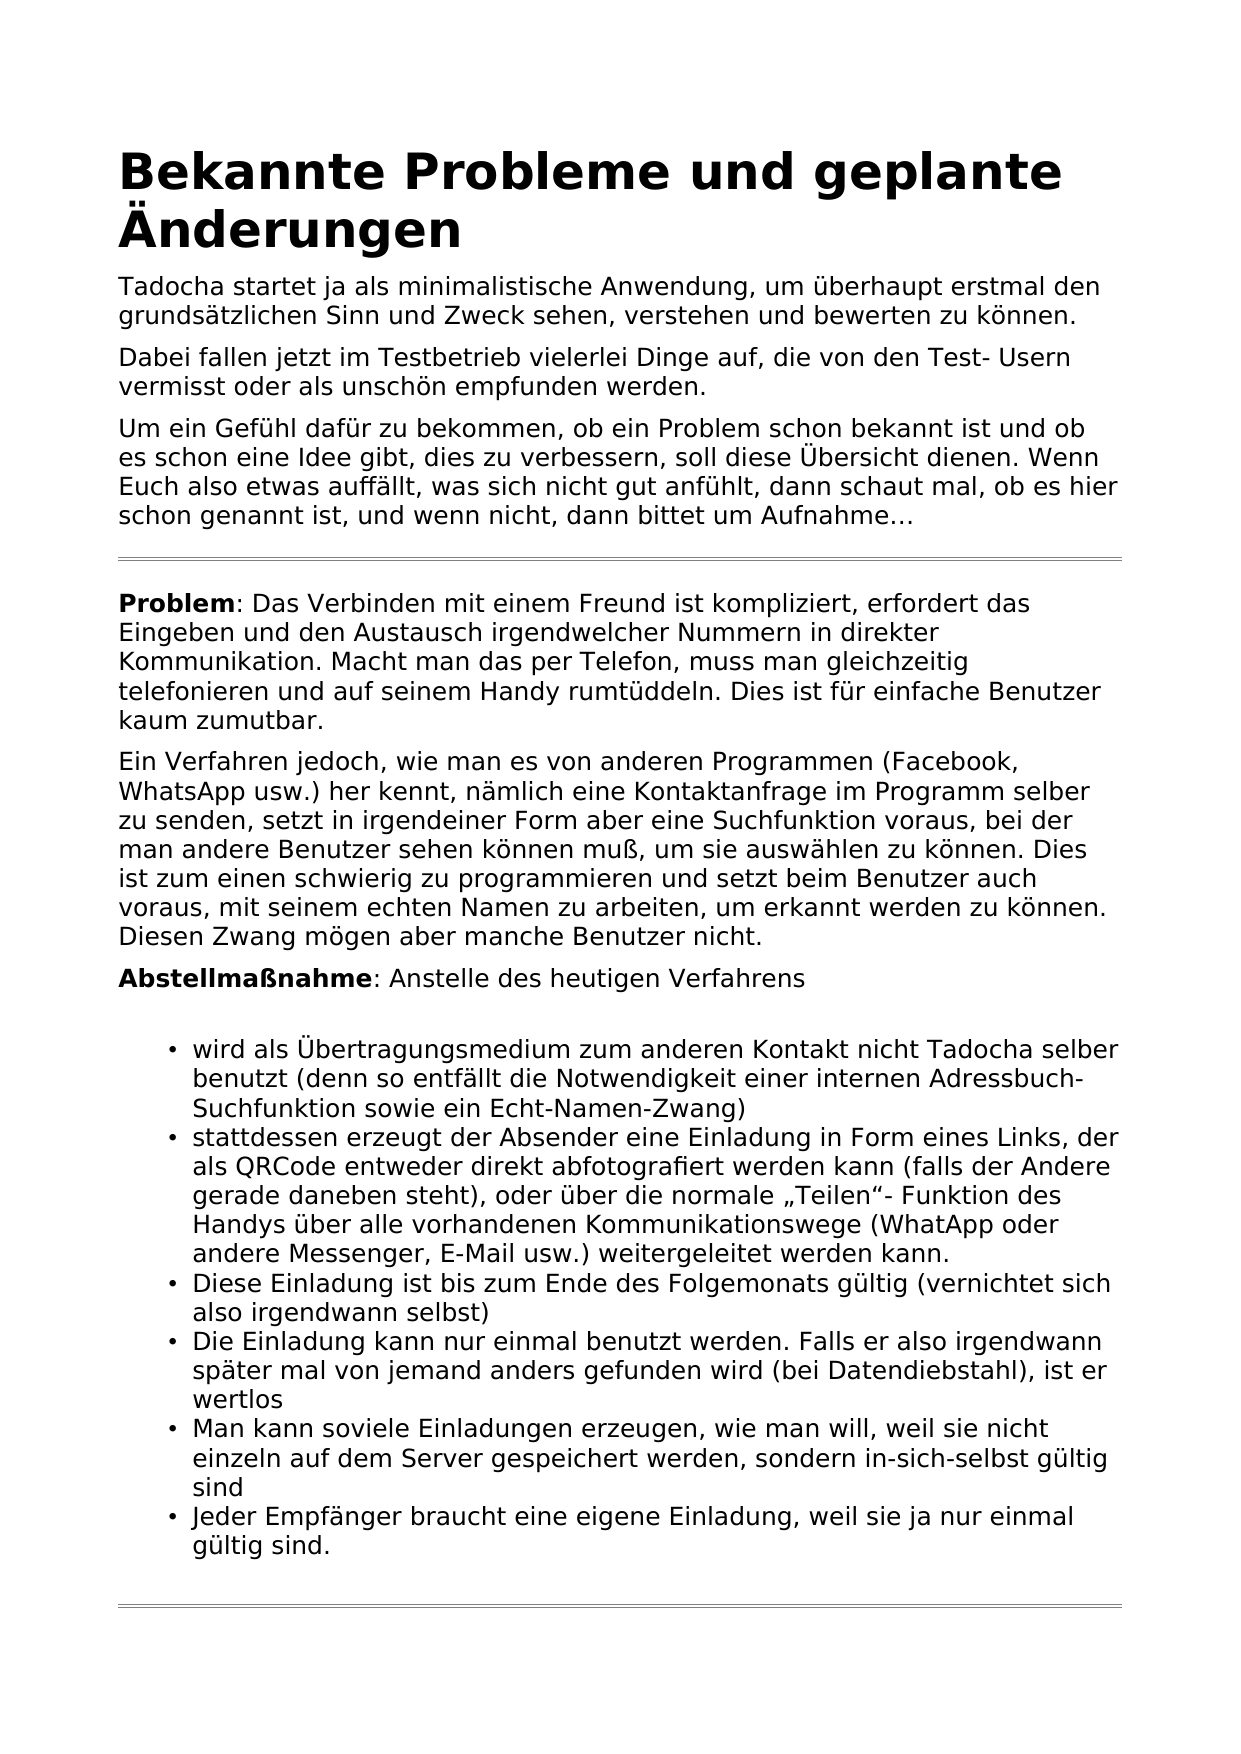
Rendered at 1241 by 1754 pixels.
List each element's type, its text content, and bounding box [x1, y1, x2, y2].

list Jeder Empfänger braucht eine eigene Einladung, weil sie ja nur einmal gültig sind. [177, 1502, 1122, 1560]
subtitle Bekannte Probleme und geplante Änderungen [118, 143, 1122, 259]
list Diese Einladung ist bis zum Ende des Folgemonats gültig (vernichtet sich also irgendwann selbst) [177, 1269, 1122, 1327]
text Problem: Das Verbinden mit einem Freund ist kompliziert, erfordert das Eingeben und den Austausch irgendwelcher Nummern in direkter Kommunikation. Macht man das per Telefon, muss man gleichzeitig telefonieren und auf seinem Handy rumtüddeln. Dies ist für einfache Benutzer kaum zumutbar. [118, 589, 1122, 735]
list stattdessen erzeugt der Absender eine Einladung in Form eines Links, der als QRCode entweder direkt abfotografiert werden kann (falls der Andere gerade daneben steht), oder über die normale „Teilen“- Funktion des Handys über alle vorhandenen Kommunikationswege (WhatApp oder andere Messenger, E-Mail usw.) weitergeleitet werden kann. [177, 1123, 1122, 1269]
text Ein Verfahren jedoch, wie man es von anderen Programmen (Facebook, WhatsApp usw.) her kennt, nämlich eine Kontaktanfrage im Programm selber zu senden, setzt in irgendeiner Form aber eine Suchfunktion voraus, bei der man andere Benutzer sehen können muß, um sie auswählen zu können. Dies ist zum einen schwierig zu programmieren und setzt beim Benutzer auch voraus, mit seinem echten Namen zu arbeiten, um erkannt werden zu können. Diesen Zwang mögen aber manche Benutzer nicht. [118, 748, 1122, 952]
text Tadocha startet ja als minimalistische Anwendung, um überhaupt erstmal den grundsätzlichen Sinn und Zweck sehen, verstehen und bewerten zu können. [118, 272, 1122, 330]
text Dabei fallen jetzt im Testbetrieb vielerlei Dinge auf, die von den Test- Usern vermisst oder als unschön empfunden werden. [118, 343, 1122, 401]
list wird als Übertragungsmedium zum anderen Kontakt nicht Tadocha selber benutzt (denn so entfällt die Notwendigkeit einer internen Adressbuch- Suchfunktion sowie ein Echt-Namen-Zwang) [177, 1035, 1122, 1123]
list Die Einladung kann nur einmal benutzt werden. Falls er also irgendwann später mal von jemand anders gefunden wird (bei Datendiebstahl), ist er wertlos [177, 1327, 1122, 1414]
text Abstellmaßnahme: Anstelle des heutigen Verfahrens [118, 964, 1122, 993]
list Man kann soviele Einladungen erzeugen, wie man will, weil sie nicht einzeln auf dem Server gespeichert werden, sondern in-sich-selbst gültig sind [177, 1414, 1122, 1502]
text Um ein Gefühl dafür zu bekommen, ob ein Problem schon bekannt ist und ob es schon eine Idee gibt, dies zu verbessern, soll diese Übersicht dienen. Wenn Euch also etwas auffällt, was sich nicht gut anfühlt, dann schaut mal, ob es hier schon genannt ist, und wenn nicht, dann bittet um Aufnahme… [118, 414, 1122, 530]
